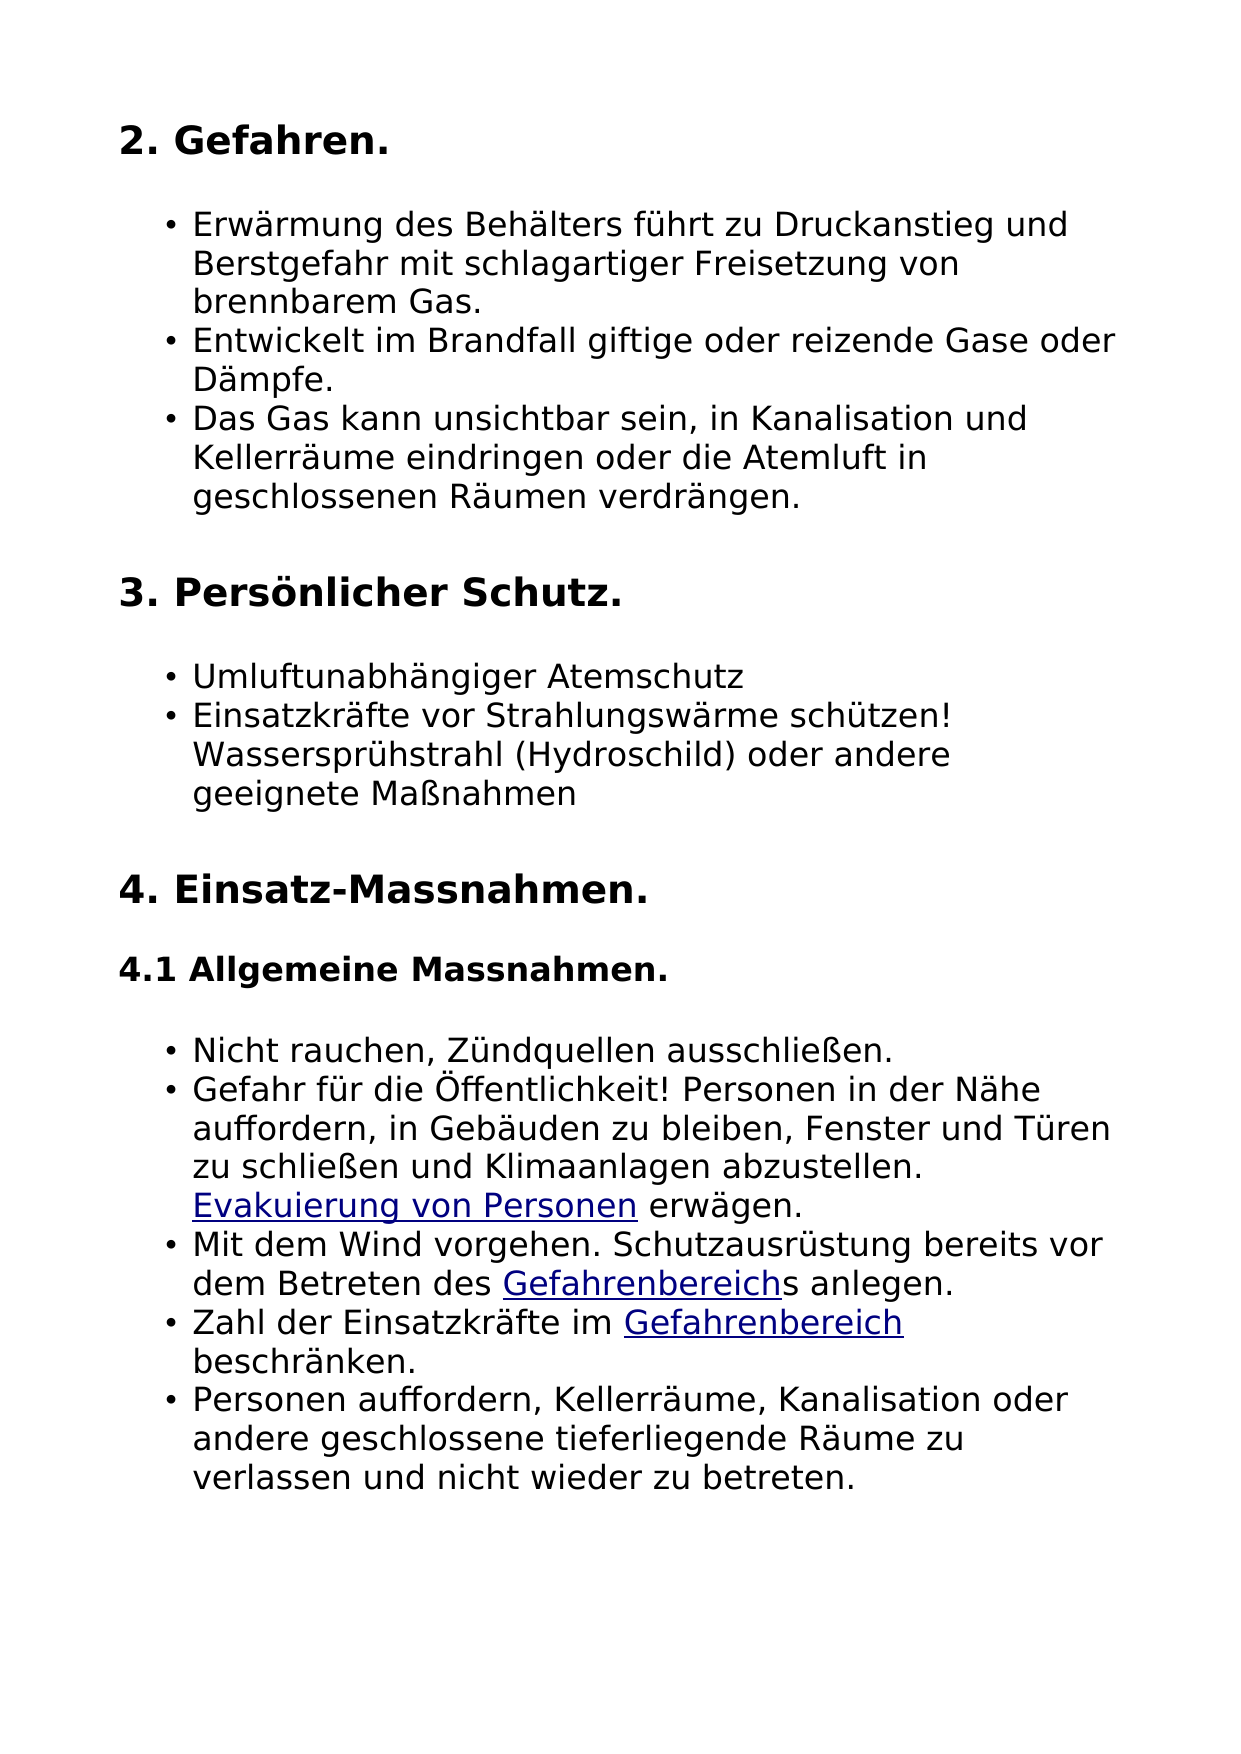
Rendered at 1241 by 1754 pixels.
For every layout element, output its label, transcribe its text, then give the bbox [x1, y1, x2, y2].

list Zahl der Einsatzkräfte im Gefahrenbereich beschränken. [177, 1303, 1122, 1381]
subtitle 4. Einsatz-Massnahmen. [118, 868, 1122, 913]
list Entwickelt im Brandfall giftige oder reizende Gase oder Dämpfe. [177, 322, 1122, 399]
list Einsatzkräfte vor Strahlungswärme schützen! Wassersprühstrahl (Hydroschild) oder andere geeignete Maßnahmen [177, 697, 1122, 813]
subtitle 2. Gefahren. [118, 118, 1122, 163]
list Gefahr für die Öffentlichkeit! Personen in der Nähe auffordern, in Gebäuden zu bleiben, Fenster und Türen zu schließen und Klimaanlagen abzustellen. Evakuierung von Personen erwägen. [177, 1070, 1122, 1226]
subtitle 3. Persönlicher Schutz. [118, 571, 1122, 616]
list Mit dem Wind vorgehen. Schutzausrüstung bereits vor dem Betreten des Gefahrenbereichs anlegen. [177, 1226, 1122, 1303]
list Nicht rauchen, Zündquellen ausschließen. [177, 1031, 1122, 1070]
list Personen auffordern, Kellerräume, Kanalisation oder andere geschlossene tieferliegende Räume zu verlassen und nicht wieder zu betreten. [177, 1381, 1122, 1497]
subtitle 4.1 Allgemeine Massnahmen. [118, 950, 1122, 989]
list Umluftunabhängiger Atemschutz [177, 658, 1122, 697]
list Erwärmung des Behälters führt zu Druckanstieg und Berstgefahr mit schlagartiger Freisetzung von brennbarem Gas. [177, 205, 1122, 322]
list Das Gas kann unsichtbar sein, in Kanalisation und Kellerräume eindringen oder die Atemluft in geschlossenen Räumen verdrängen. [177, 399, 1122, 516]
